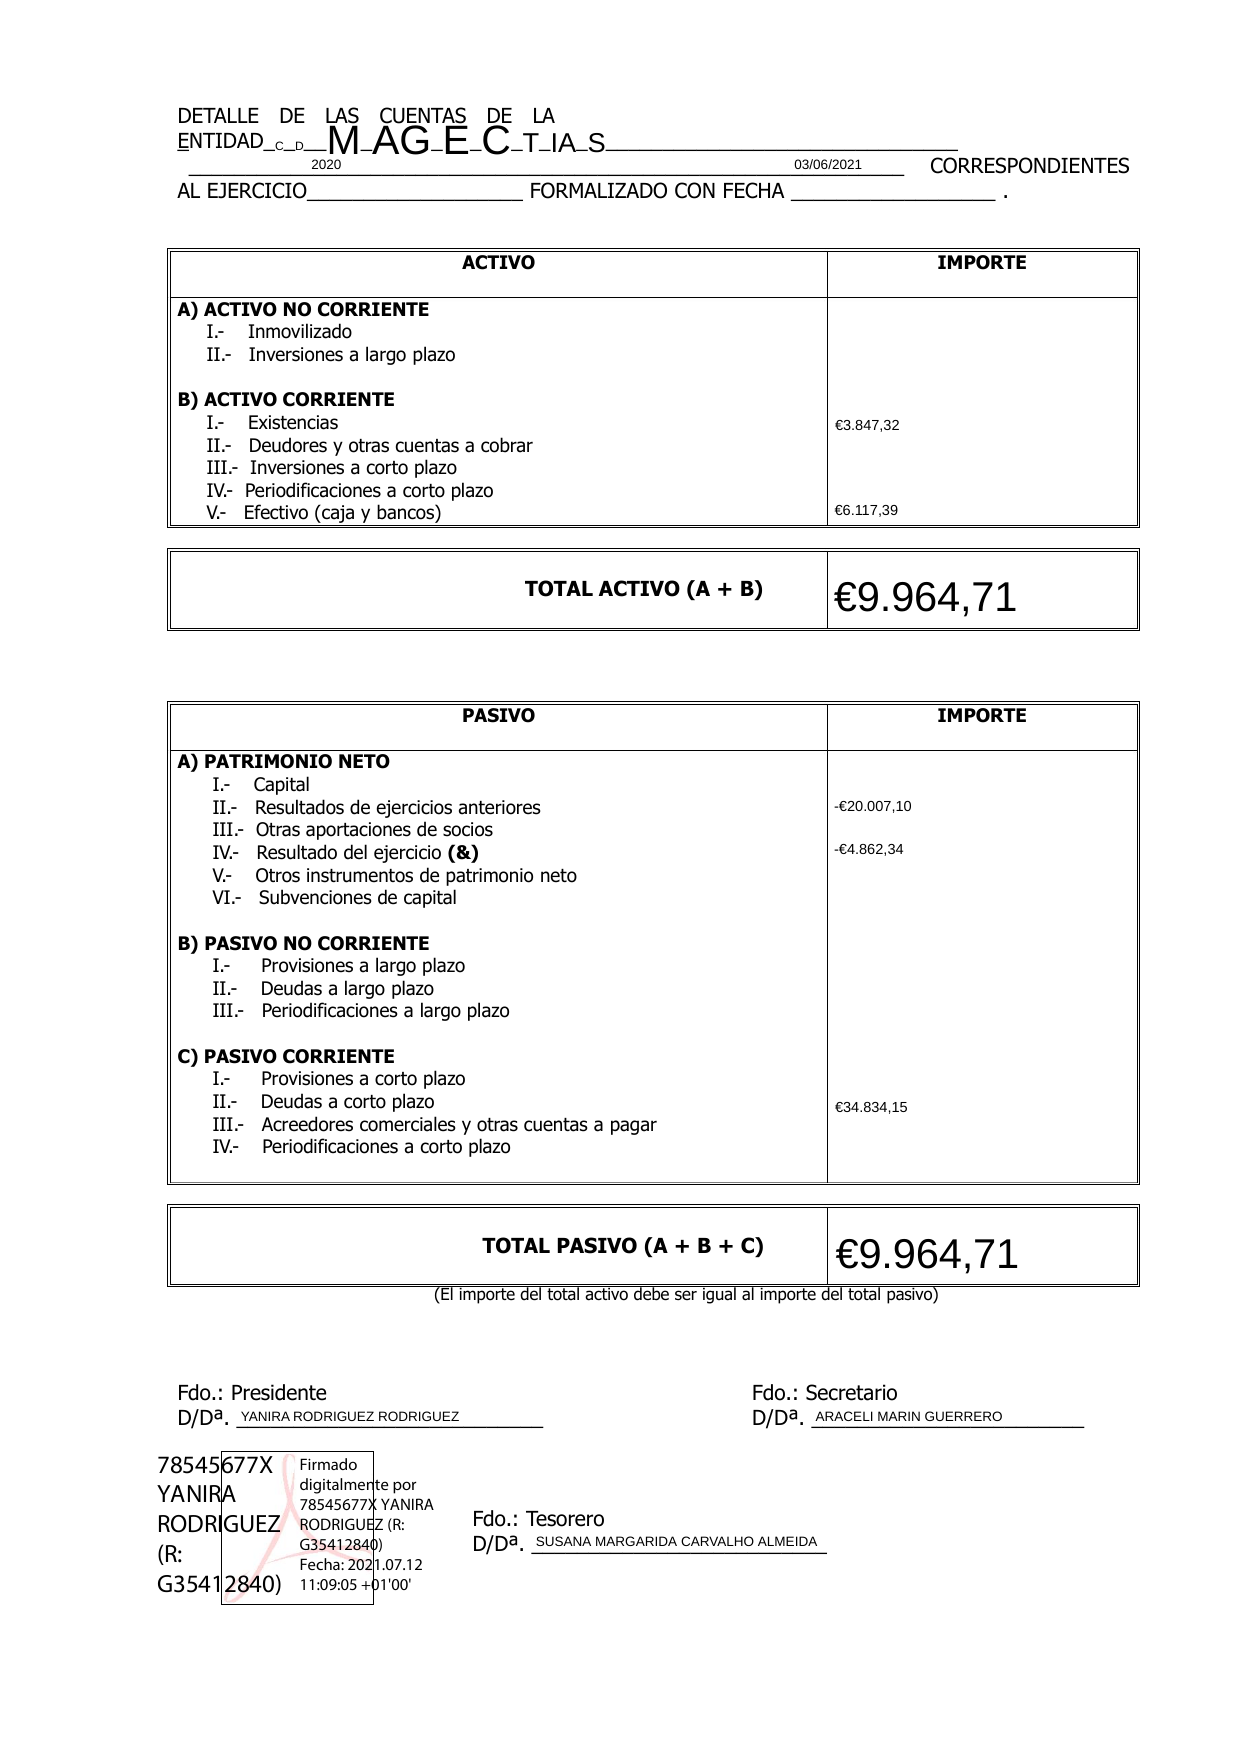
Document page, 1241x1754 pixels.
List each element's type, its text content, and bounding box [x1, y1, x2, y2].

text €9.964,71 [834, 575, 1042, 621]
text IMPORTE [937, 252, 1052, 274]
text IV.- Resultado del ejercicio (&) [212, 841, 568, 864]
text €3.847,32 [835, 418, 921, 434]
text Firmado [299, 1454, 442, 1474]
text €6.117,39 [834, 503, 921, 519]
text IMPORTE [937, 704, 1052, 727]
text I.- [212, 954, 257, 977]
text Provisiones a corto plazo [261, 1068, 491, 1090]
text DETALLE DE LAS CUENTAS DE LA ENTIDAD_C_D__M_AG_E_C_T_IA_S_______________________________ [177, 103, 1154, 153]
text 8545677X [170, 1449, 298, 1479]
text digitalmente por [299, 1474, 442, 1494]
text VI.- Subvenciones de capital [212, 887, 606, 909]
text (El importe del total activo debe ser igual al importe del total pasivo) [434, 1284, 964, 1304]
picture [168, 702, 1139, 1184]
text A) PATRIMONIO NETO [177, 751, 415, 773]
text II.- Deudas a largo plazo [212, 977, 537, 1000]
text 1 [299, 1575, 308, 1595]
text IV.- Periodificaciones a corto plazo [212, 1136, 683, 1158]
text III.- Periodificaciones a largo plazo [212, 1000, 537, 1022]
text Fdo.: Secretario [752, 1380, 923, 1405]
text -€4.862,34 [834, 841, 933, 857]
text 2020 [311, 157, 362, 173]
text D/Dª. ___________________________ [177, 1405, 568, 1430]
text I.- Inmovilizado [206, 321, 454, 343]
picture [168, 549, 1139, 630]
text II.- Deudores y otras cuentas a cobrar [206, 434, 560, 457]
text A) ACTIVO NO CORRIENTE [177, 298, 454, 321]
text II.- Resultados de ejercicios anteriores [212, 796, 568, 819]
text (R: [157, 1539, 299, 1568]
text I.- [212, 1068, 257, 1090]
picture [168, 249, 1139, 527]
text _ [177, 128, 213, 153]
text IV.- Periodificaciones a corto plazo [206, 479, 523, 502]
text _______________________________________________________________ CORRESPONDIENTES [188, 153, 1154, 178]
text II.- Deudas a corto plazo [212, 1091, 683, 1113]
picture [298, 1452, 373, 1479]
text Fdo.: Presidente [177, 1380, 352, 1405]
text V.- Otros instrumentos de patrimonio neto [212, 864, 606, 887]
text G35412840) [299, 1534, 448, 1555]
text B) PASIVO NO CORRIENTE [177, 932, 454, 954]
text €34.834,15 [835, 1099, 929, 1116]
text Provisiones a largo plazo [261, 954, 490, 977]
text III.- Inversiones a corto plazo [206, 457, 560, 479]
text 1:09:05 +01'00' [308, 1575, 437, 1595]
text 7 [157, 1449, 170, 1479]
text II.- Inversiones a largo plazo [206, 343, 482, 366]
text YANIRA [157, 1479, 307, 1509]
text TOTAL PASIVO (A + B + C) [482, 1233, 788, 1258]
text YANIRA RODRIGUEZ RODRIGUEZ [241, 1409, 486, 1424]
text III.- Otras aportaciones de socios [212, 819, 568, 841]
text I.- Existencias [206, 411, 365, 434]
text ACTIVO [462, 252, 560, 274]
text ARACELI MARIN GUERRERO [815, 1409, 1028, 1424]
text SUSANA MARGARIDA CARVALHO ALMEIDA [536, 1535, 843, 1550]
text B) ACTIVO CORRIENTE [177, 388, 420, 411]
text PASIVO [462, 704, 560, 727]
text C) PASIVO CORRIENTE [177, 1045, 419, 1068]
text TOTAL ACTIVO (A + B) [525, 577, 788, 602]
text I.- Capital [212, 773, 336, 796]
picture [168, 1205, 1139, 1286]
text 03/06/2021 [794, 157, 882, 173]
text RODRIGUEZ [157, 1509, 299, 1539]
text Fecha: 2021.07.12 [299, 1555, 448, 1575]
text -€20.007,10 [834, 798, 933, 814]
text III.- Acreedores comerciales y otras cuentas a pagar [212, 1113, 683, 1136]
text V.- Efectivo (caja y bancos) [206, 502, 523, 524]
text 7 [299, 1494, 308, 1514]
picture [222, 1595, 373, 1604]
text 8545677X YANIRA [308, 1494, 460, 1514]
text D/Dª. __________________________ [472, 1531, 852, 1556]
text G35412840) [157, 1568, 307, 1598]
text €9.964,71 [835, 1231, 1044, 1277]
text RODRIGUEZ (R: [299, 1514, 448, 1534]
text AL EJERCICIO___________________ FORMALIZADO CON FECHA __________________ . [177, 179, 1154, 204]
text D/Dª. ________________________ [752, 1405, 1109, 1430]
text Fdo.: Tesorero [472, 1506, 852, 1531]
